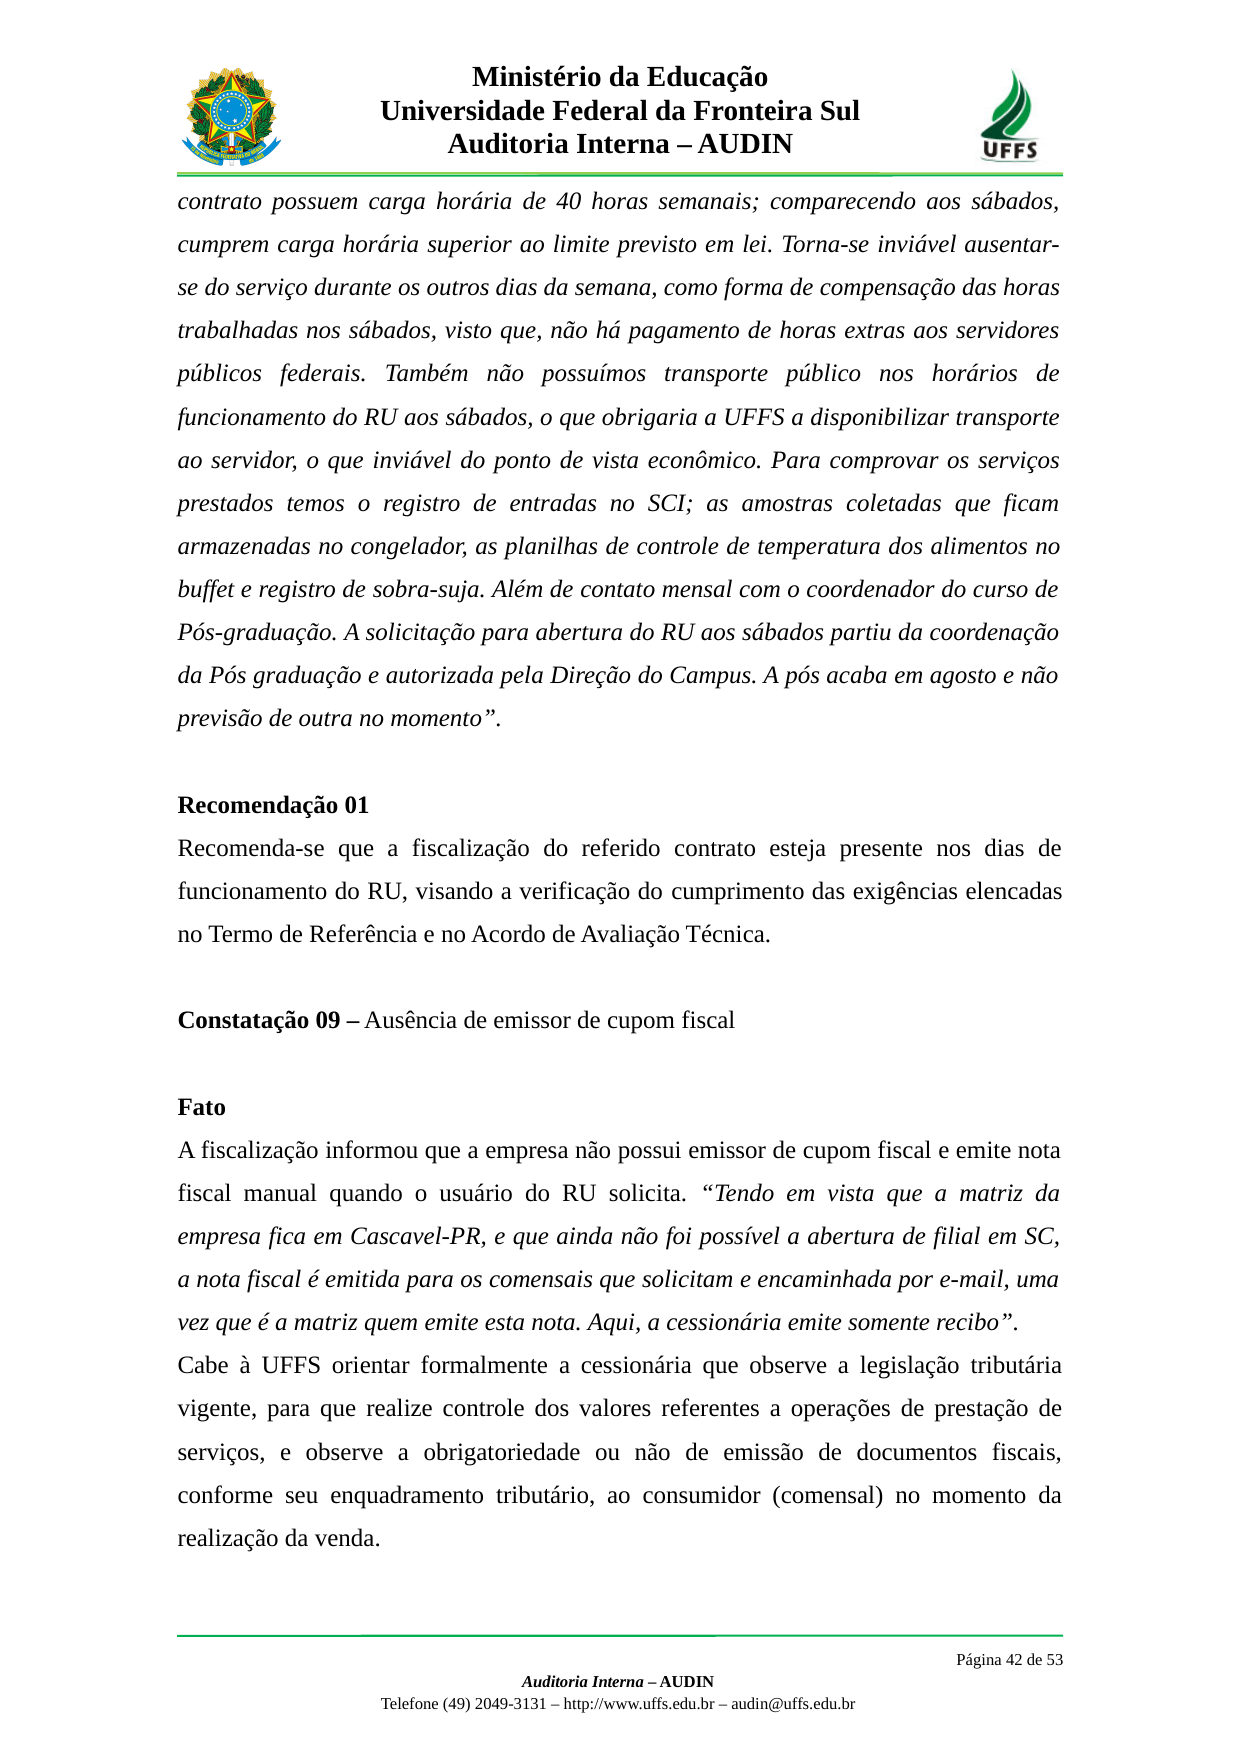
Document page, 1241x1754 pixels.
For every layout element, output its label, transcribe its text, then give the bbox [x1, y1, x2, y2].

text contrato possuem carga horária de 40 horas semanais; comparecendo aos sábados, cumprem carga horária superior ao limite previsto em lei. Torna-se inviável ausentar-se do serviço durante os outros dias da semana, como forma de compensação das horas trabalhadas nos sábados, visto que, não há pagamento de horas extras aos servidores públicos federais. Também não possuímos transporte público nos horários de funcionamento do RU aos sábados, o que obrigaria a UFFS a disponibilizar transporte ao servidor, o que inviável do ponto de vista econômico. Para comprovar os serviços prestados temos o registro de entradas no SCI; as amostras coletadas que ficam armazenadas no congelador, as planilhas de controle de temperatura dos alimentos no buffet e registro de sobra-suja. Além de contato mensal com o coordenador do curso de Pós-graduação. A solicitação para abertura do RU aos sábados partiu da coordenação da Pós graduação e autorizada pela Direção do Campus. A pós acaba em agosto e não previsão de outra no momento”. [177, 186, 1063, 732]
picture [181, 68, 282, 166]
text A fiscalização informou que a empresa não possui emissor de cupom fiscal e emite nota fiscal manual quando o usuário do RU solicita. “Tendo em vista que a matriz da empresa fica em Cascavel-PR, e que ainda não foi possível a abertura de filial em SC, a nota fiscal é emitida para os comensais que solicitam e encaminhada por e-mail, uma vez que é a matriz quem emite esta nota. Aqui, a cessionária emite somente recibo”. [177, 1135, 1063, 1336]
text Recomendação 01 [177, 790, 1063, 818]
picture [966, 68, 1054, 166]
text Recomenda-se que a fiscalização do referido contrato esteja presente nos dias de funcionamento do RU, visando a verificação do cumprimento das exigências elencadas no Termo de Referência e no Acordo de Avaliação Técnica. [177, 833, 1063, 948]
text Cabe à UFFS orientar formalmente a cessionária que observe a legislação tributária vigente, para que realize controle dos valores referentes a operações de prestação de serviços, e observe a obrigatoriedade ou não de emissão de documentos fiscais, conforme seu enquadramento tributário, ao consumidor (comensal) no momento da realização da venda. [177, 1350, 1063, 1552]
text Constatação 09 – Ausência de emissor de cupom fiscal [177, 1005, 1063, 1034]
text Fato [177, 1092, 1063, 1120]
